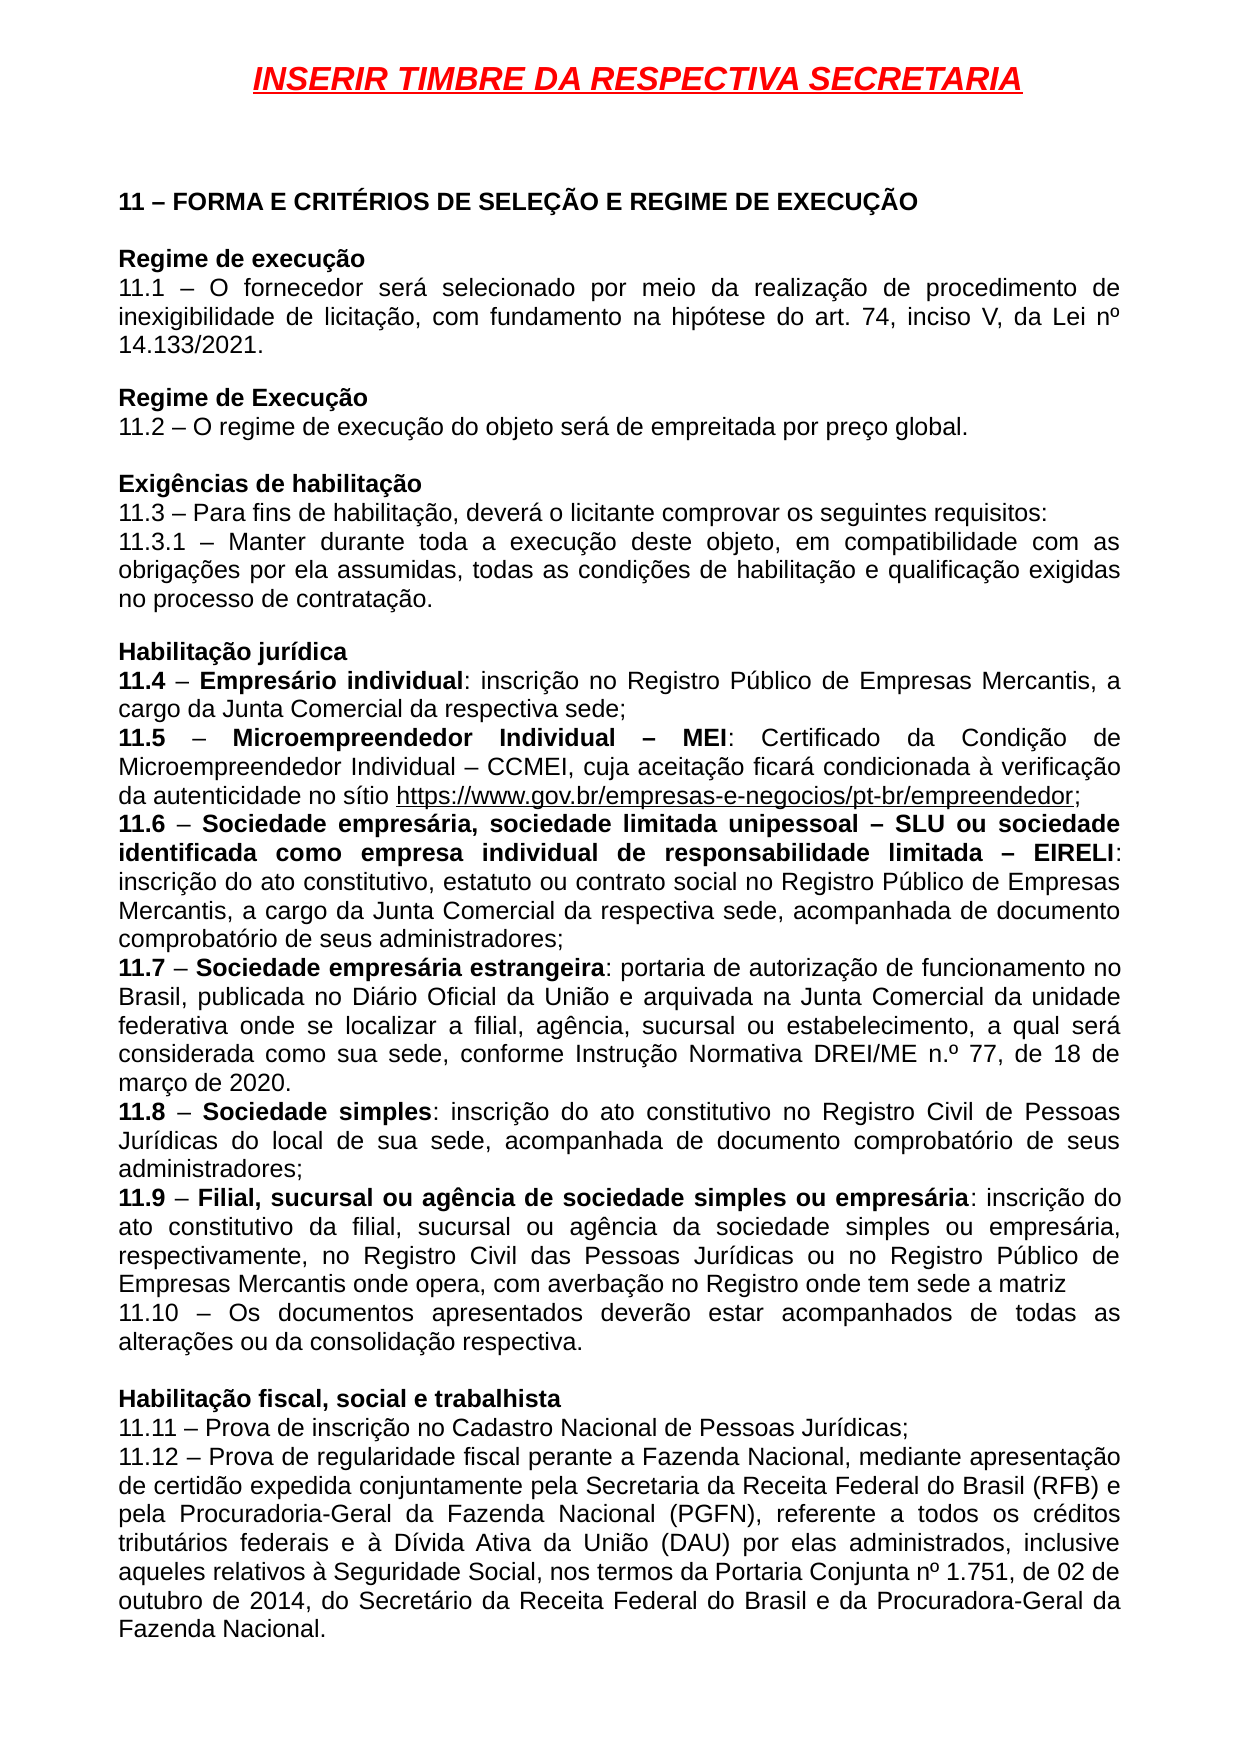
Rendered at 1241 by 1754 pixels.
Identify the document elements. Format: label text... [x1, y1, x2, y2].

list 11.9 – Filial, sucursal ou agência de sociedade simples ou empresária: inscrição do ato constitutivo da filial, sucursal ou agência da sociedade simples ou empresária, respectivamente, no Registro Civil das Pessoas Jurídicas ou no Registro Público de Empresas Mercantis onde opera, com averbação no Registro onde tem sede a matriz [118, 1183, 1122, 1298]
subtitle Habilitação jurídica [118, 637, 1122, 666]
subtitle Regime de execução [118, 244, 1122, 273]
subtitle 11.1 – O fornecedor será selecionado por meio da realização de procedimento de inexigibilidade de licitação, com fundamento na hipótese do art. 74, inciso V, da Lei nº 14.133/2021. [118, 273, 1122, 359]
text 11.2 – O regime de execução do objeto será de empreitada por preço global. [118, 412, 1122, 440]
list 11.3 – Para fins de habilitação, deverá o licitante comprovar os seguintes requisitos: [118, 498, 1122, 527]
list 11.7 – Sociedade empresária estrangeira: portaria de autorização de funcionamento no Brasil, publicada no Diário Oficial da União e arquivada na Junta Comercial da unidade federativa onde se localizar a filial, agência, sucursal ou estabelecimento, a qual será considerada como sua sede, conforme Instrução Normativa DREI/ME n.º 77, de 18 de março de 2020. [118, 953, 1122, 1097]
list 11.3.1 – Manter durante toda a execução deste objeto, em compatibilidade com as obrigações por ela assumidas, todas as condições de habilitação e qualificação exigidas no processo de contratação. [118, 527, 1122, 613]
text Regime de Execução [118, 383, 1122, 412]
list 11.10 – Os documentos apresentados deverão estar acompanhados de todas as alterações ou da consolidação respectiva. [118, 1298, 1122, 1356]
list 11.6 – Sociedade empresária, sociedade limitada unipessoal – SLU ou sociedade identificada como empresa individual de responsabilidade limitada – EIRELI: inscrição do ato constitutivo, estatuto ou contrato social no Registro Público de Empresas Mercantis, a cargo da Junta Comercial da respectiva sede, acompanhada de documento comprobatório de seus administradores; [118, 809, 1122, 953]
list 11.11 – Prova de inscrição no Cadastro Nacional de Pessoas Jurídicas; [118, 1413, 1122, 1442]
list 11.12 – Prova de regularidade fiscal perante a Fazenda Nacional, mediante apresentação de certidão expedida conjuntamente pela Secretaria da Receita Federal do Brasil (RFB) e pela Procuradoria-Geral da Fazenda Nacional (PGFN), referente a todos os créditos tributários federais e à Dívida Ativa da União (DAU) por elas administrados, inclusive aqueles relativos à Seguridade Social, nos termos da Portaria Conjunta nº 1.751, de 02 de outubro de 2014, do Secretário da Receita Federal do Brasil e da Procuradora-Geral da Fazenda Nacional. [118, 1442, 1122, 1643]
text 11 – FORMA E CRITÉRIOS DE SELEÇÃO E REGIME DE EXECUÇÃO [118, 186, 1122, 215]
list 11.8 – Sociedade simples: inscrição do ato constitutivo no Registro Civil de Pessoas Jurídicas do local de sua sede, acompanhada de documento comprobatório de seus administradores; [118, 1097, 1122, 1183]
subtitle Exigências de habilitação [118, 469, 1122, 498]
subtitle Habilitação fiscal, social e trabalhista [118, 1384, 1122, 1413]
list 11.4 – Empresário individual: inscrição no Registro Público de Empresas Mercantis, a cargo da Junta Comercial da respectiva sede; [118, 666, 1122, 723]
list 11.5 – Microempreendedor Individual – MEI: Certificado da Condição de Microempreendedor Individual – CCMEI, cuja aceitação ficará condicionada à verificação da autenticidade no sítio https://www.gov.br/empresas-e-negocios/pt-br/empreendedor; [118, 723, 1122, 809]
